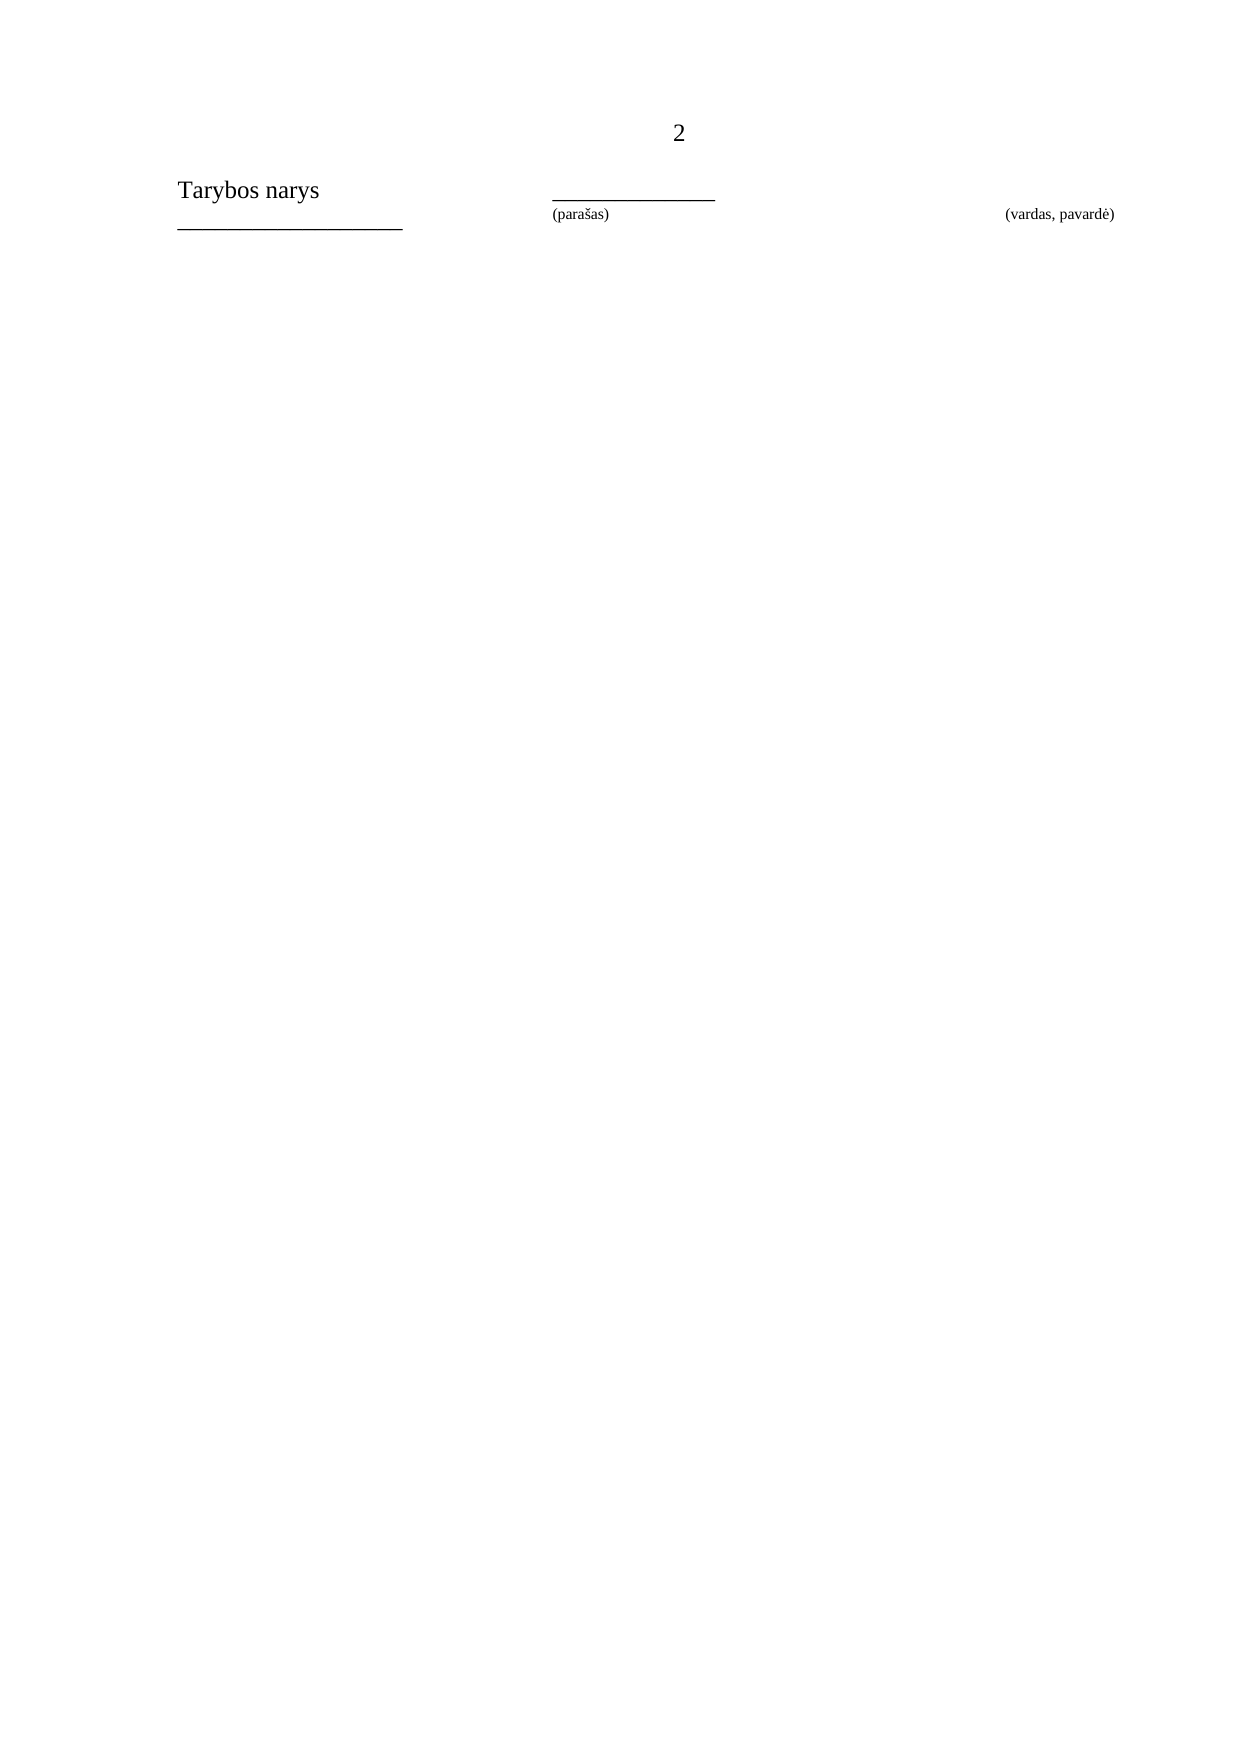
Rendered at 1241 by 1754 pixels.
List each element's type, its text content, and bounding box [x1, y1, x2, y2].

text Tarybos narys _____________ __________________ (parašas) (vardas, pavardė) [177, 176, 1181, 233]
